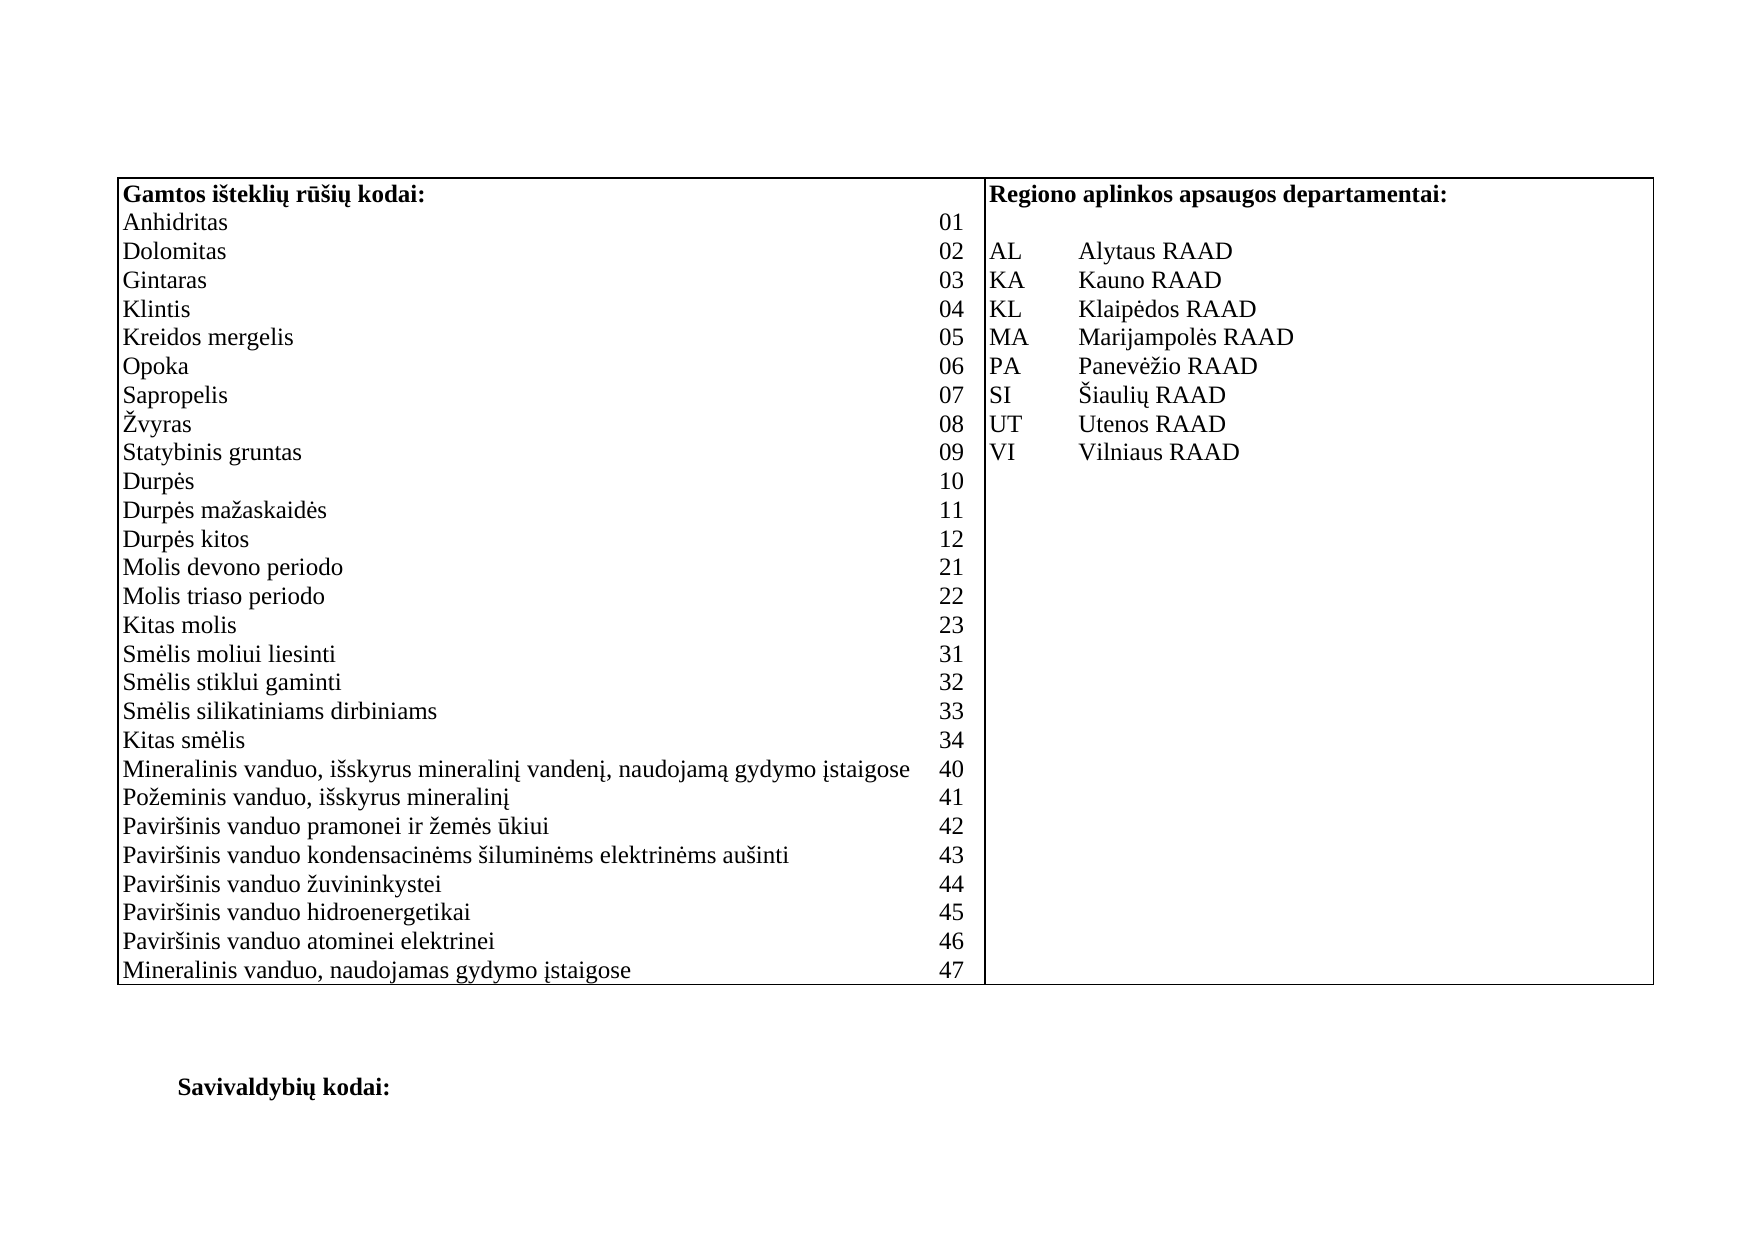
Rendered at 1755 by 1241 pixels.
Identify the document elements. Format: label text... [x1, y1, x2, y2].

table_cell 33 [935, 696, 984, 725]
table_cell 42 [935, 811, 984, 840]
table_cell 22 [935, 581, 984, 610]
table_cell 34 [935, 725, 984, 754]
table_cell Paviršinis vanduo žuvininkystei [119, 869, 935, 897]
table_cell Statybinis gruntas [119, 438, 935, 466]
table_cell Alytaus RAAD [1048, 236, 1653, 265]
table_cell KA [986, 265, 1048, 294]
table_cell Molis triaso periodo [119, 581, 935, 610]
table_cell 47 [935, 955, 984, 984]
table_cell 12 [935, 524, 984, 552]
table_cell [986, 668, 1653, 696]
table_cell Mineralinis vanduo, naudojamas gydymo įstaigose [119, 955, 935, 984]
table_cell [986, 840, 1653, 869]
table_cell 05 [935, 323, 984, 351]
table_cell Durpės kitos [119, 524, 935, 552]
table_cell Požeminis vanduo, išskyrus mineralinį [119, 783, 935, 811]
table_cell [986, 811, 1653, 840]
table_cell Gintaras [119, 265, 935, 294]
table_cell Kauno RAAD [1048, 265, 1653, 294]
table_cell Paviršinis vanduo kondensacinėms šiluminėms elektrinėms aušinti [119, 840, 935, 869]
table_cell Utenos RAAD [1048, 409, 1653, 437]
table_cell Opoka [119, 351, 935, 380]
table_cell [986, 495, 1653, 524]
table_cell [986, 208, 1653, 236]
table_cell 41 [935, 783, 984, 811]
table_cell Kitas molis [119, 610, 935, 639]
table_cell 45 [935, 898, 984, 926]
table_cell 02 [935, 236, 984, 265]
table_cell Šiaulių RAAD [1048, 380, 1653, 409]
table_cell Sapropelis [119, 380, 935, 409]
table_cell Smėlis stiklui gaminti [119, 668, 935, 696]
table_cell 03 [935, 265, 984, 294]
table_cell 21 [935, 553, 984, 581]
table_cell Smėlis moliui liesinti [119, 639, 935, 667]
table_cell [986, 466, 1653, 495]
table_header Gamtos išteklių rūšių kodai: [119, 179, 935, 207]
table_cell Marijampolės RAAD [1048, 323, 1653, 351]
table_cell PA [986, 351, 1048, 380]
table_cell 31 [935, 639, 984, 667]
table_cell 43 [935, 840, 984, 869]
table_cell [986, 955, 1653, 984]
table_cell Panevėžio RAAD [1048, 351, 1653, 380]
table_cell [986, 696, 1653, 725]
table_cell AL [986, 236, 1048, 265]
table_cell Kreidos mergelis [119, 323, 935, 351]
table_cell [986, 610, 1653, 639]
table_cell SI [986, 380, 1048, 409]
table_cell 07 [935, 380, 984, 409]
table_cell KL [986, 294, 1048, 322]
table_cell [986, 783, 1653, 811]
table_cell Paviršinis vanduo pramonei ir žemės ūkiui [119, 811, 935, 840]
table_cell 40 [935, 754, 984, 782]
table_cell Durpės mažaskaidės [119, 495, 935, 524]
table_cell 46 [935, 926, 984, 955]
table_cell Durpės [119, 466, 935, 495]
table_cell Žvyras [119, 409, 935, 437]
table_cell 23 [935, 610, 984, 639]
table_cell 10 [935, 466, 984, 495]
table_cell 08 [935, 409, 984, 437]
table_cell Anhidritas [119, 208, 935, 236]
text Savivaldybių kodai: [118, 1072, 1636, 1100]
table_cell 09 [935, 438, 984, 466]
table_cell 44 [935, 869, 984, 897]
table_cell Dolomitas [119, 236, 935, 265]
table_cell [986, 524, 1653, 552]
table_cell Klaipėdos RAAD [1048, 294, 1653, 322]
table_cell 06 [935, 351, 984, 380]
table_cell [986, 869, 1653, 897]
table_cell Kitas smėlis [119, 725, 935, 754]
table_cell [986, 581, 1653, 610]
table_cell Molis devono periodo [119, 553, 935, 581]
table_cell [986, 725, 1653, 754]
table_cell Paviršinis vanduo hidroenergetikai [119, 898, 935, 926]
table_cell Vilniaus RAAD [1048, 438, 1653, 466]
table_cell [986, 898, 1653, 926]
table_cell [986, 754, 1653, 782]
table_cell MA [986, 323, 1048, 351]
table_cell VI [986, 438, 1048, 466]
table_cell 11 [935, 495, 984, 524]
table_cell [986, 553, 1653, 581]
table_cell Klintis [119, 294, 935, 322]
table_cell 32 [935, 668, 984, 696]
table_cell Mineralinis vanduo, išskyrus mineralinį vandenį, naudojamą gydymo įstaigose [119, 754, 935, 782]
table_cell 04 [935, 294, 984, 322]
table_cell 01 [935, 208, 984, 236]
table_cell UT [986, 409, 1048, 437]
table_cell Smėlis silikatiniams dirbiniams [119, 696, 935, 725]
table_cell [986, 639, 1653, 667]
table_cell [986, 926, 1653, 955]
table_cell Paviršinis vanduo atominei elektrinei [119, 926, 935, 955]
table_header Regiono aplinkos apsaugos departamentai: [986, 179, 1653, 207]
table_header [935, 179, 984, 207]
